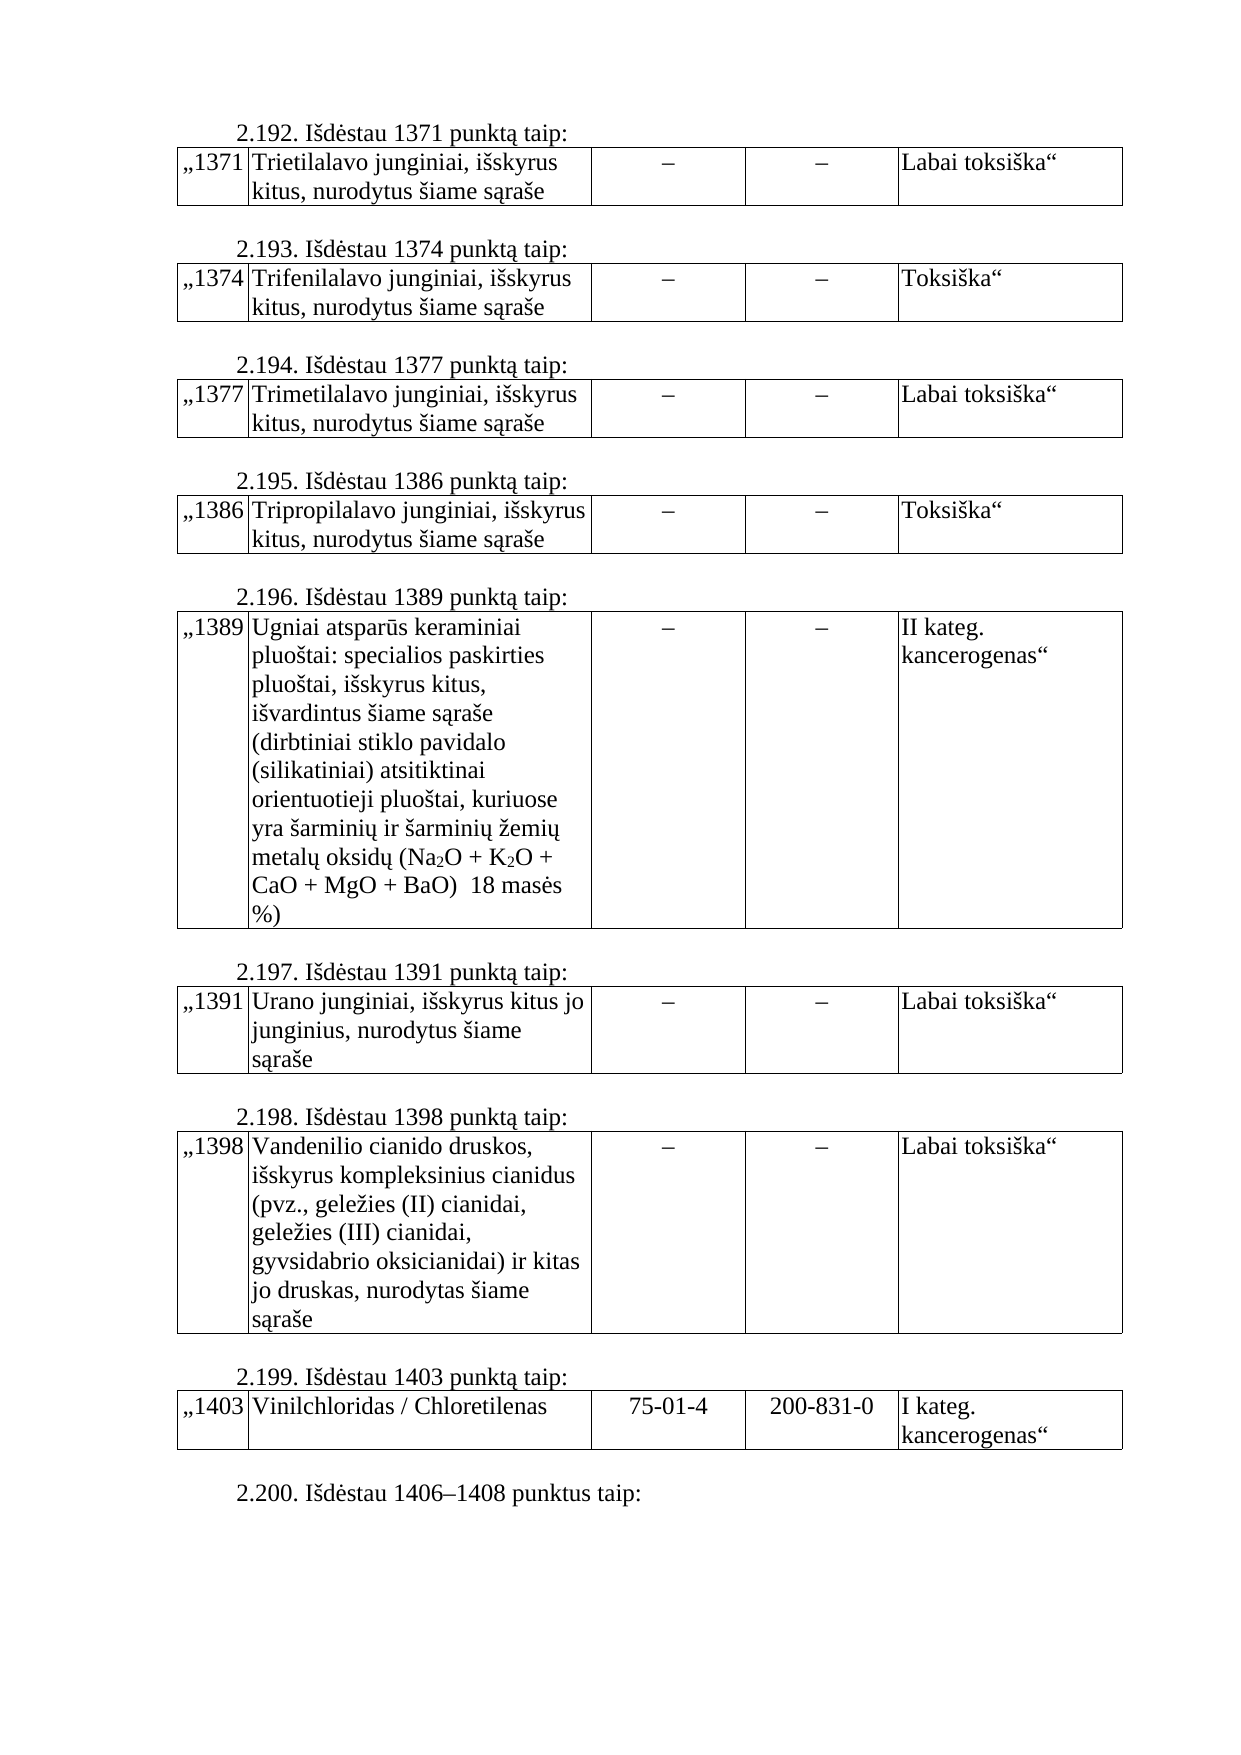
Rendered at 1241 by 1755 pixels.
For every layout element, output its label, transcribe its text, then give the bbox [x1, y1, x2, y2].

table_header „1398 [178, 1132, 248, 1332]
table_header „1403 [178, 1391, 248, 1448]
table_header „1377 [178, 380, 248, 437]
table_header „1386 [178, 496, 248, 553]
table_header Labai toksiška“ [899, 380, 1122, 437]
table_header – [746, 1132, 898, 1332]
table_header – [746, 496, 898, 553]
table_header I kateg. kancerogenas“ [899, 1391, 1122, 1448]
table_header II kateg. kancerogenas“ [899, 612, 1122, 928]
text 2.192. Išdėstau 1371 punktą taip: [177, 118, 1122, 147]
table_header – [746, 264, 898, 321]
table_header – [592, 612, 745, 928]
table_header Labai toksiška“ [899, 987, 1122, 1073]
table_header Trietilalavo junginiai, išskyrus kitus, nurodytus šiame sąraše [249, 148, 591, 205]
table_header – [592, 148, 745, 205]
table_header – [746, 612, 898, 928]
table_header Trimetilalavo junginiai, išskyrus kitus, nurodytus šiame sąraše [249, 380, 591, 437]
table_header Toksiška“ [899, 264, 1122, 321]
table_header – [746, 987, 898, 1073]
text 2.200. Išdėstau 1406–1408 punktus taip: [177, 1478, 1122, 1506]
table_header – [746, 380, 898, 437]
table_header Ugniai atsparūs keraminiai pluoštai: specialios paskirties pluoštai, išskyrus kitus, išvardintus šiame sąraše (dirbtiniai stiklo pavidalo (silikatiniai) atsitiktinai orientuotieji pluoštai, kuriuose yra šarminių ir šarminių žemių metalų oksidų (Na2O + K2O + CaO + MgO + BaO) ≤ 18 masės %) [249, 612, 591, 928]
table_header – [592, 496, 745, 553]
text 2.196. Išdėstau 1389 punktą taip: [177, 582, 1122, 611]
table_header – [592, 987, 745, 1073]
table_header Toksiška“ [899, 496, 1122, 553]
table_header Tripropilalavo junginiai, išskyrus kitus, nurodytus šiame sąraše [249, 496, 591, 553]
table_header Urano junginiai, išskyrus kitus jo junginius, nurodytus šiame sąraše [249, 987, 591, 1073]
table_header Vandenilio cianido druskos, išskyrus kompleksinius cianidus (pvz., geležies (II) cianidai, geležies (III) cianidai, gyvsidabrio oksicianidai) ir kitas jo druskas, nurodytas šiame sąraše [249, 1132, 591, 1332]
table_header – [592, 380, 745, 437]
table_header Trifenilalavo junginiai, išskyrus kitus, nurodytus šiame sąraše [249, 264, 591, 321]
table_header 200-831-0 [746, 1391, 898, 1448]
text 2.194. Išdėstau 1377 punktą taip: [177, 350, 1122, 379]
table_header Labai toksiška“ [899, 1132, 1122, 1332]
text 2.197. Išdėstau 1391 punktą taip: [177, 957, 1122, 986]
table_header 75-01-4 [592, 1391, 745, 1448]
text 2.193. Išdėstau 1374 punktą taip: [177, 234, 1122, 263]
table_header Labai toksiška“ [899, 148, 1122, 205]
table_header – [592, 1132, 745, 1332]
text 2.198. Išdėstau 1398 punktą taip: [177, 1102, 1122, 1131]
table_header Vinilchloridas / Chloretilenas [249, 1391, 591, 1448]
table_header „1391 [178, 987, 248, 1073]
table_header „1389 [178, 612, 248, 928]
text 2.195. Išdėstau 1386 punktą taip: [177, 466, 1122, 495]
table_header – [592, 264, 745, 321]
text 2.199. Išdėstau 1403 punktą taip: [177, 1362, 1122, 1390]
table_header „1374 [178, 264, 248, 321]
table_header – [746, 148, 898, 205]
table_header „1371 [178, 148, 248, 205]
